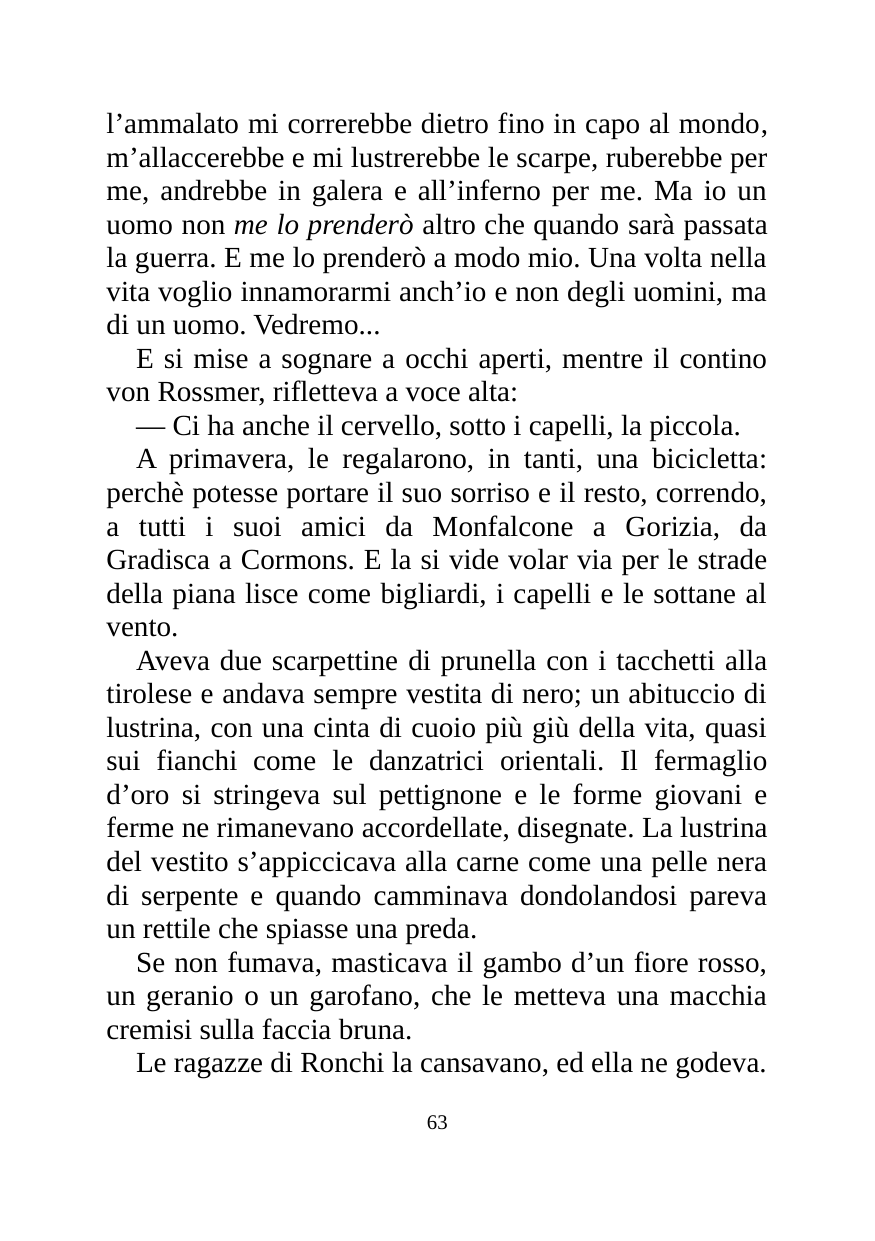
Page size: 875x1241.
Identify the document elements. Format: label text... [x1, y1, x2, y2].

text l’ammalato mi correrebbe dietro fino in capo al mondo, m’allaccerebbe e mi lustrerebbe le scarpe, ruberebbe per me, andrebbe in galera e all’inferno per me. Ma io un uomo non me lo prenderò altro che quando sarà passata la guerra. E me lo prenderò a modo mio. Una volta nella vita voglio innamorarmi anch’io e non degli uomini, ma di un uomo. Vedremo... [106, 106, 768, 341]
text Se non fumava, masticava il gambo d’un fiore rosso, un geranio o un garofano, che le metteva una macchia cremisi sulla faccia bruna. [106, 945, 768, 1045]
text Le ragazze di Ronchi la cansavano, ed ella ne godeva. [106, 1045, 768, 1079]
text — Ci ha anche il cervello, sotto i capelli, la piccola. [106, 408, 768, 442]
text Aveva due scarpettine di prunella con i tacchetti alla tirolese e andava sempre vestita di nero; un abituccio di lustrina, con una cinta di cuoio più giù della vita, quasi sui fianchi come le danzatrici orientali. Il fermaglio d’oro si stringeva sul pettignone e le forme giovani e ferme ne rimanevano accordellate, disegnate. La lustrina del vestito s’appiccicava alla carne come una pelle nera di serpente e quando camminava dondolandosi pareva un rettile che spiasse una preda. [106, 643, 768, 945]
text E si mise a sognare a occhi aperti, mentre il contino von Rossmer, rifletteva a voce alta: [106, 341, 768, 408]
text A primavera, le regalarono, in tanti, una bicicletta: perchè potesse portare il suo sorriso e il resto, correndo, a tutti i suoi amici da Monfalcone a Gorizia, da Gradisca a Cormons. E la si vide volar via per le strade della piana lisce come bigliardi, i capelli e le sottane al vento. [106, 442, 768, 643]
